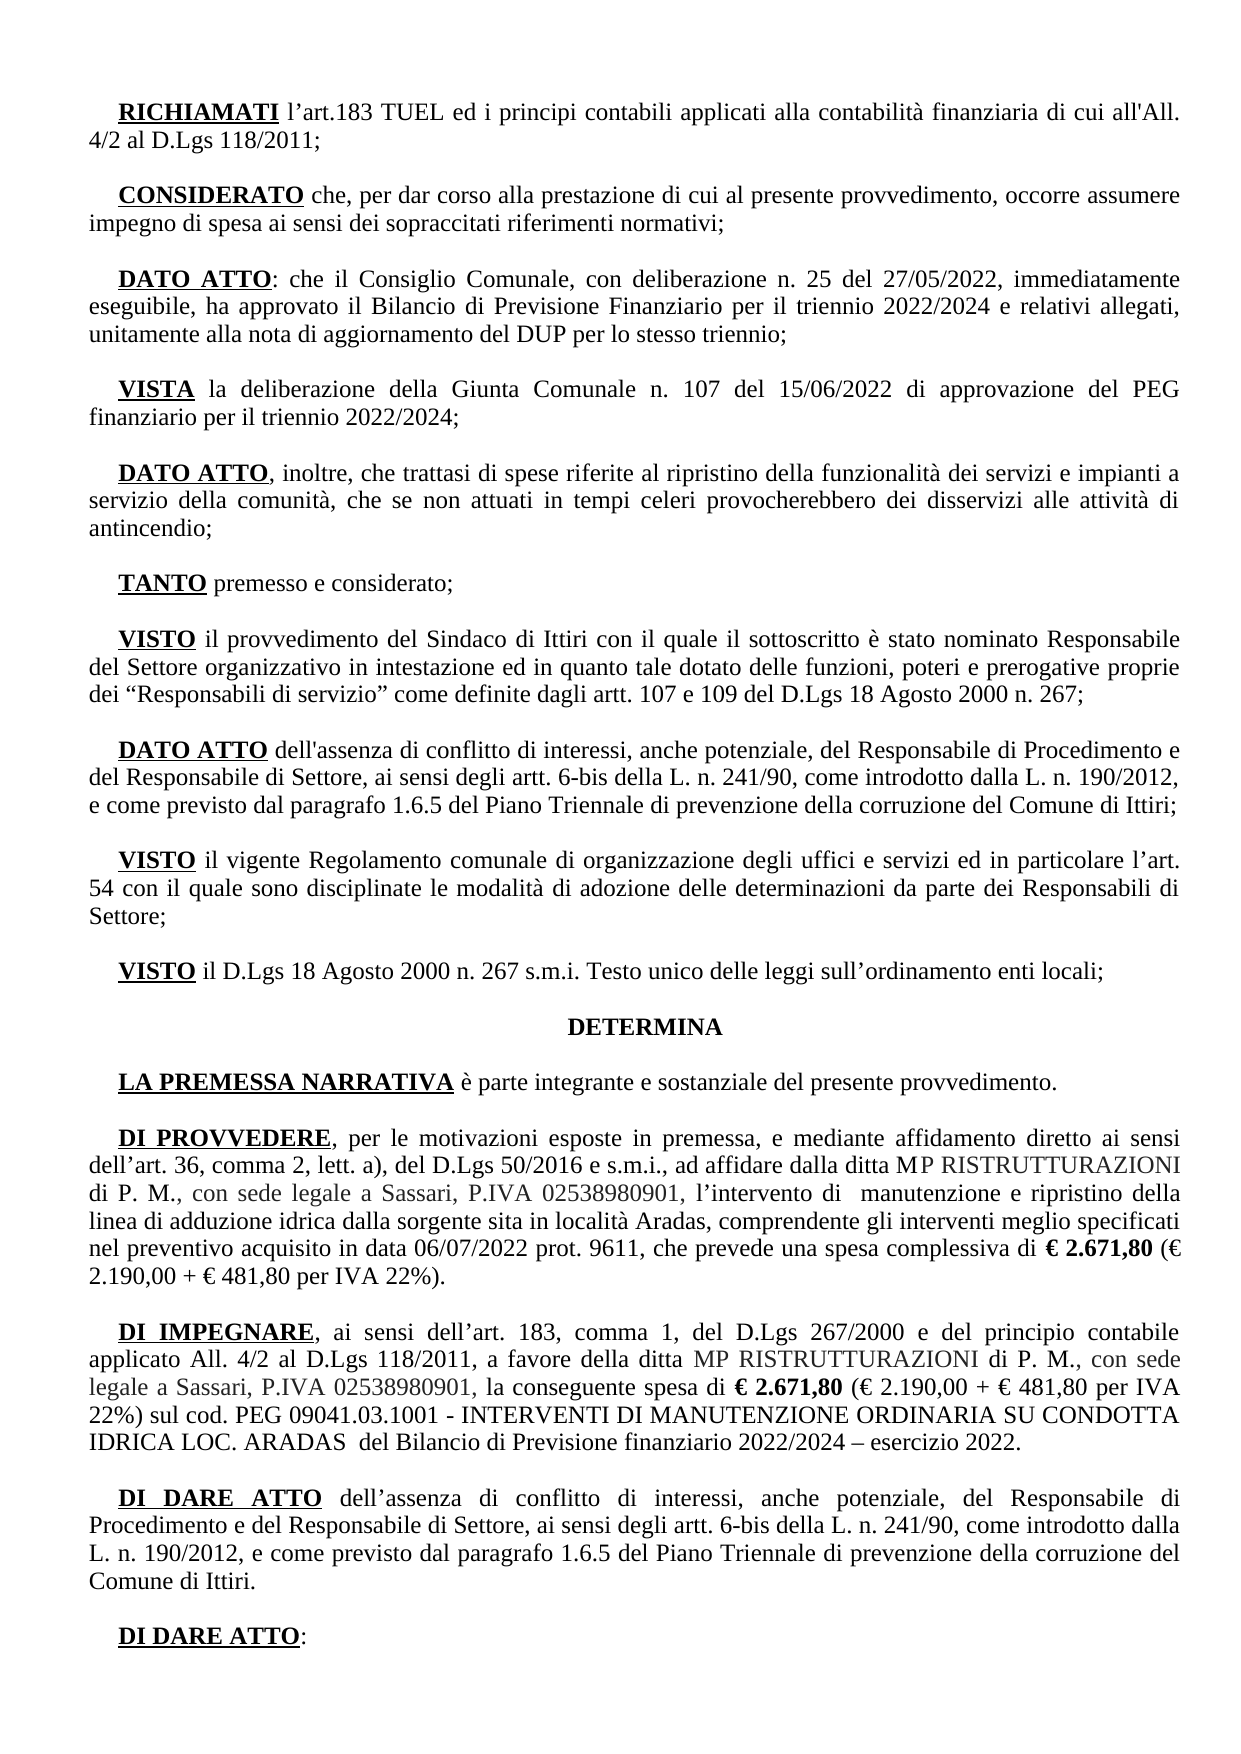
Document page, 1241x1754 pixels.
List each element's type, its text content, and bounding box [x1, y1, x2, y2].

text VISTA la deliberazione della Giunta Comunale n. 107 del 15/06/2022 di approvazione del PEG finanziario per il triennio 2022/2024; [89, 376, 1181, 431]
text DI DARE ATTO dell’assenza di conflitto di interessi, anche potenziale, del Responsabile di Procedimento e del Responsabile di Settore, ai sensi degli artt. 6-bis della L. n. 241/90, come introdotto dalla L. n. 190/2012, e come previsto dal paragrafo 1.6.5 del Piano Triennale di prevenzione della corruzione del Comune di Ittiri. [89, 1484, 1181, 1595]
text DI DARE ATTO: [89, 1622, 1181, 1650]
text CONSIDERATO che, per dar corso alla prestazione di cui al presente provvedimento, occorre assumere impegno di spesa ai sensi dei sopraccitati riferimenti normativi; [89, 182, 1181, 237]
text RICHIAMATI l’art.183 TUEL ed i principi contabili applicati alla contabilità finanziaria di cui all'All. 4/2 al D.Lgs 118/2011; [89, 98, 1181, 154]
text VISTO il vigente Regolamento comunale di organizzazione degli uffici e servizi ed in particolare l’art. 54 con il quale sono disciplinate le modalità di adozione delle determinazioni da parte dei Responsabili di Settore; [89, 847, 1181, 930]
text LA PREMESSA NARRATIVA è parte integrante e sostanziale del presente provvedimento. [89, 1068, 1181, 1096]
text DI IMPEGNARE, ai sensi dell’art. 183, comma 1, del D.Lgs 267/2000 e del principio contabile applicato All. 4/2 al D.Lgs 118/2011, a favore della ditta MP RISTRUTTURAZIONI di P. M., con sede legale a Sassari, P.IVA 02538980901, la conseguente spesa di € 2.671,80 (€ 2.190,00 + € 481,80 per IVA 22%) sul cod. PEG 09041.03.1001 - INTERVENTI DI MANUTENZIONE ORDINARIA SU CONDOTTA IDRICA LOC. ARADAS del Bilancio di Previsione finanziario 2022/2024 – esercizio 2022. [89, 1318, 1181, 1456]
text DATO ATTO, inoltre, che trattasi di spese riferite al ripristino della funzionalità dei servizi e impianti a servizio della comunità, che se non attuati in tempi celeri provocherebbero dei disservizi alle attività di antincendio; [89, 459, 1181, 542]
text DATO ATTO dell'assenza di conflitto di interessi, anche potenziale, del Responsabile di Procedimento e del Responsabile di Settore, ai sensi degli artt. 6-bis della L. n. 241/90, come introdotto dalla L. n. 190/2012, e come previsto dal paragrafo 1.6.5 del Piano Triennale di prevenzione della corruzione del Comune di Ittiri; [89, 736, 1181, 819]
text VISTO il D.Lgs 18 Agosto 2000 n. 267 s.m.i. Testo unico delle leggi sull’ordinamento enti locali; [89, 957, 1181, 985]
text DATO ATTO: che il Consiglio Comunale, con deliberazione n. 25 del 27/05/2022, immediatamente eseguibile, ha approvato il Bilancio di Previsione Finanziario per il triennio 2022/2024 e relativi allegati, unitamente alla nota di aggiornamento del DUP per lo stesso triennio; [89, 265, 1181, 348]
text VISTO il provvedimento del Sindaco di Ittiri con il quale il sottoscritto è stato nominato Responsabile del Settore organizzativo in intestazione ed in quanto tale dotato delle funzioni, poteri e prerogative proprie dei “Responsabili di servizio” come definite dagli artt. 107 e 109 del D.Lgs 18 Agosto 2000 n. 267; [89, 625, 1181, 708]
list DETERMINA [89, 1013, 1181, 1041]
text DI PROVVEDERE, per le motivazioni esposte in premessa, e mediante affidamento diretto ai sensi dell’art. 36, comma 2, lett. a), del D.Lgs 50/2016 e s.m.i., ad affidare dalla ditta MP RISTRUTTURAZIONI di P. M., con sede legale a Sassari, P.IVA 02538980901, l’intervento di manutenzione e ripristino della linea di adduzione idrica dalla sorgente sita in località Aradas, comprendente gli interventi meglio specificati nel preventivo acquisito in data 06/07/2022 prot. 9611, che prevede una spesa complessiva di € 2.671,80 (€ 2.190,00 + € 481,80 per IVA 22%). [89, 1124, 1181, 1290]
text TANTO premesso e considerato; [89, 569, 1181, 597]
